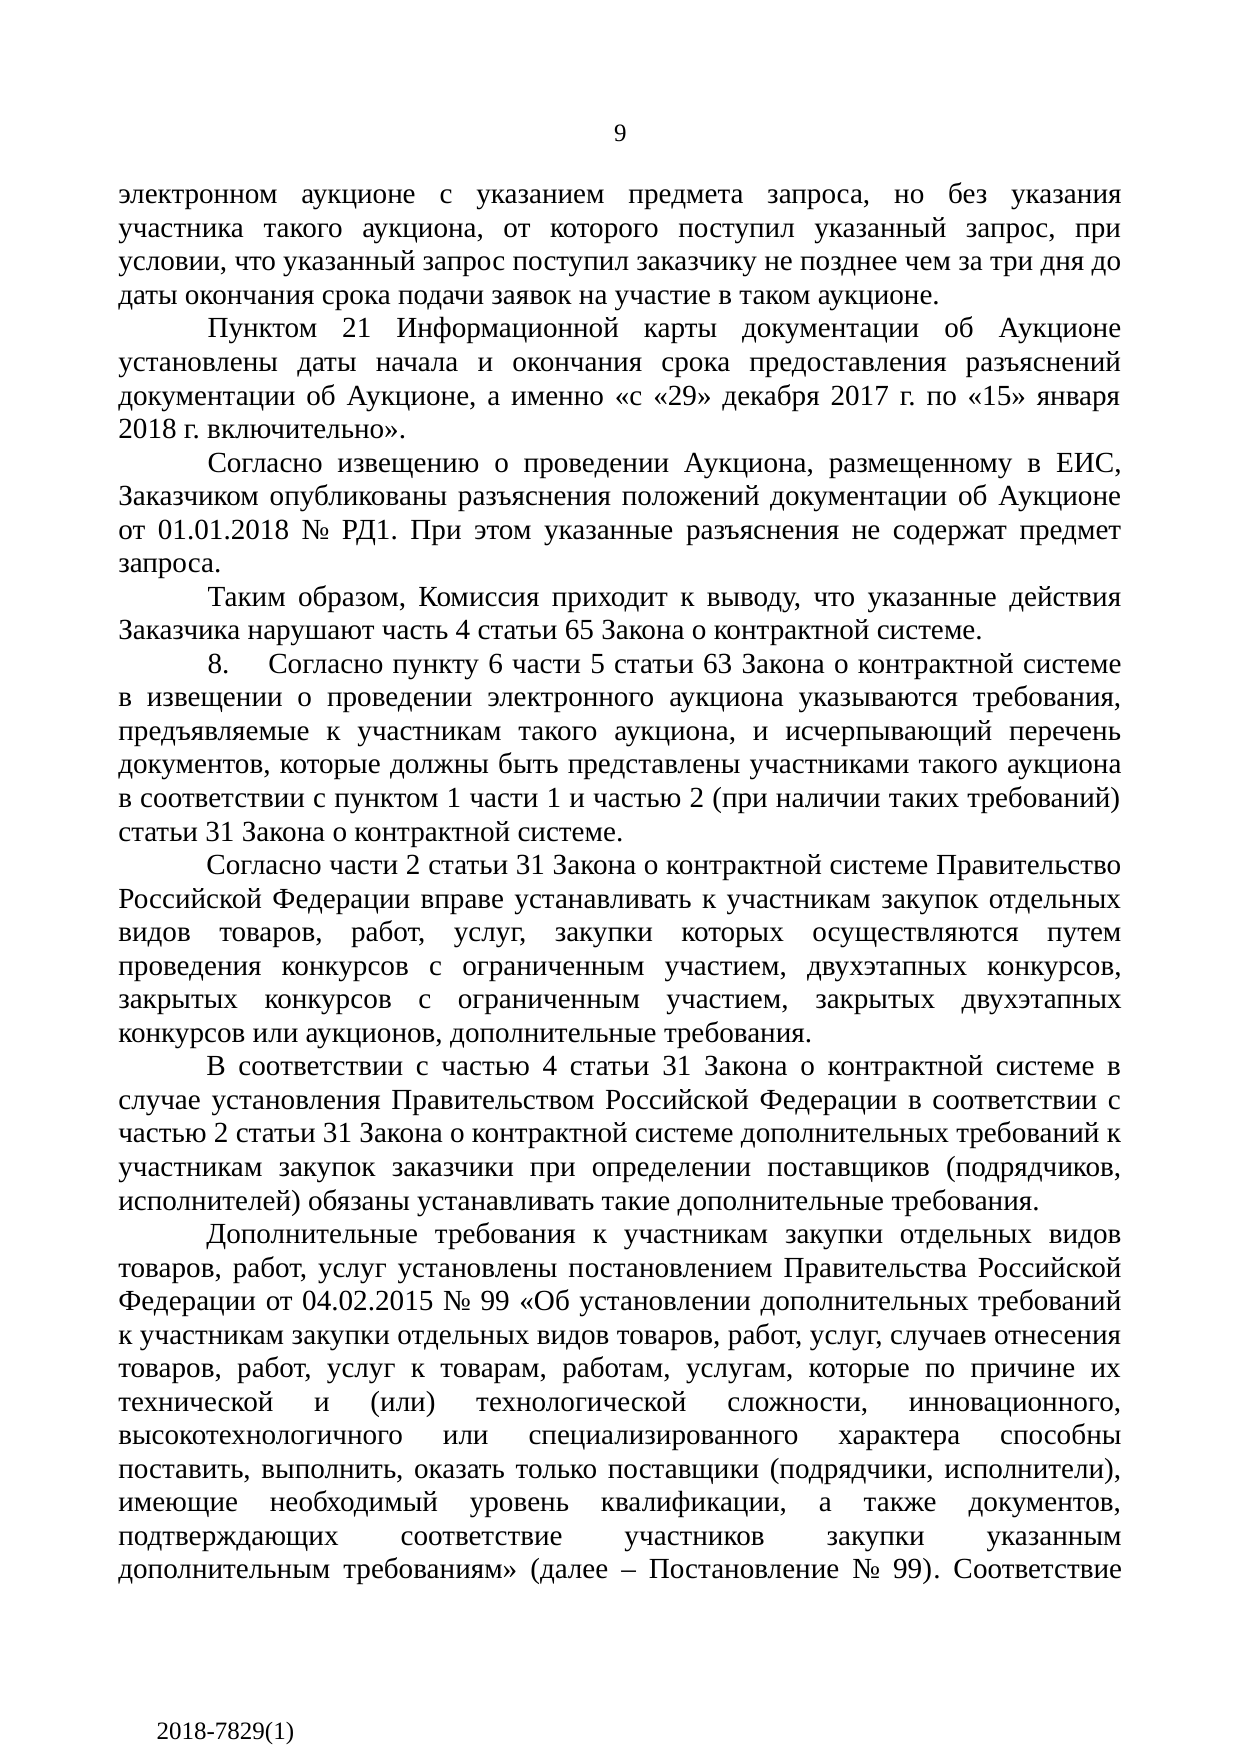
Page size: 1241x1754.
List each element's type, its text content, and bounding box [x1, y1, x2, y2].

list электронном аукционе с указанием предмета запроса, но без указания участника такого аукциона, от которого поступил указанный запрос, при условии, что указанный запрос поступил заказчику не позднее чем за три дня до даты окончания срока подачи заявок на участие в таком аукционе. [118, 176, 1122, 311]
text В соответствии с частью 4 статьи 31 Закона о контрактной системе в случае установления Правительством Российской Федерации в соответствии с частью 2 статьи 31 Закона о контрактной системе дополнительных требований к участникам закупок заказчики при определении поставщиков (подрядчиков, исполнителей) обязаны устанавливать такие дополнительные требования. [118, 1048, 1122, 1216]
text Таким образом, Комиссия приходит к выводу, что указанные действия Заказчика нарушают часть 4 статьи 65 Закона о контрактной системе. [118, 579, 1122, 646]
text Дополнительные требования к участникам закупки отдельных видов товаров, работ, услуг установлены постановлением Правительства Российской Федерации от 04.02.2015 № 99 «Об установлении дополнительных требований к участникам закупки отдельных видов товаров, работ, услуг, случаев отнесения товаров, работ, услуг к товарам, работам, услугам, которые по причине их технической и (или) технологической сложности, инновационного, высокотехнологичного или специализированного характера способны поставить, выполнить, оказать только поставщики (подрядчики, исполнители), имеющие необходимый уровень квалификации, а также документов, подтверждающих соответствие участников закупки указанным дополнительным требованиям» (далее – Постановление № 99). Соответствие [118, 1216, 1122, 1585]
text Согласно извещению о проведении Аукциона, размещенному в ЕИС, Заказчиком опубликованы разъяснения положений документации об Аукционе от 01.01.2018 № РД1. При этом указанные разъяснения не содержат предмет запроса. [118, 445, 1122, 579]
text Пунктом 21 Информационной карты документации об Аукционе установлены даты начала и окончания срока предоставления разъяснений документации об Аукционе, а именно «с «29» декабря 2017 г. по «15» января 2018 г. включительно». [118, 311, 1122, 445]
text Согласно части 2 статьи 31 Закона о контрактной системе Правительство Российской Федерации вправе устанавливать к участникам закупок отдельных видов товаров, работ, услуг, закупки которых осуществляются путем проведения конкурсов с ограниченным участием, двухэтапных конкурсов, закрытых конкурсов с ограниченным участием, закрытых двухэтапных конкурсов или аукционов, дополнительные требования. [118, 847, 1122, 1048]
list Согласно пункту 6 части 5 статьи 63 Закона о контрактной системе в извещении о проведении электронного аукциона указываются требования, предъявляемые к участникам такого аукциона, и исчерпывающий перечень документов, которые должны быть представлены участниками такого аукциона в соответствии с пунктом 1 части 1 и частью 2 (при наличии таких требований) статьи 31 Закона о контрактной системе. [118, 646, 1122, 847]
